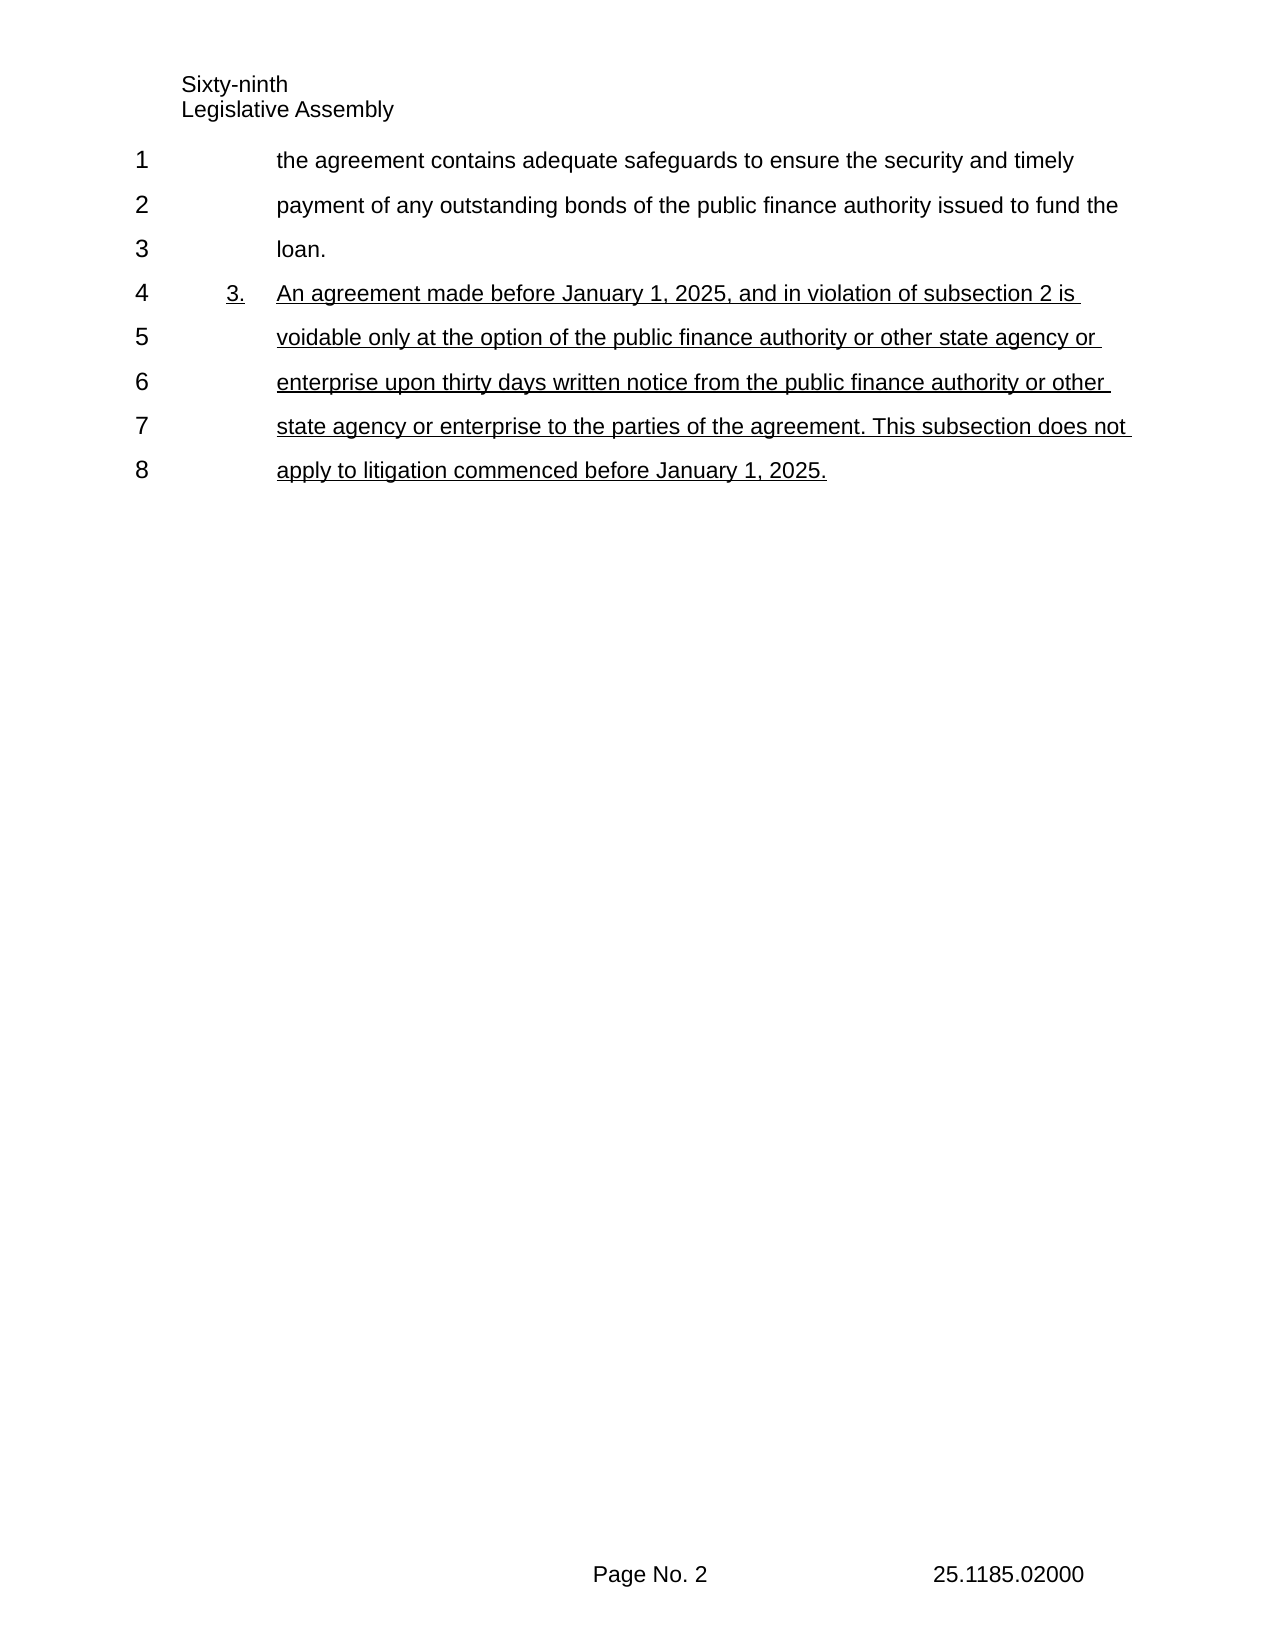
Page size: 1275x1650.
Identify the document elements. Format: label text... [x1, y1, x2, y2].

text 3. An agreement made before January 1, 2025, and in violation of subsection 2 is voidable only at the option of the public finance authority or other state agency or enterprise upon thirty days written notice from the public finance authority or other state agency or enterprise to the parties of the agreement. This subsection does not apply to litigation commenced before January 1, 2025. [181, 266, 1154, 487]
text the agreement contains adequate safeguards to ensure the security and timely payment of any outstanding bonds of the public finance authority issued to fund the loan. [181, 133, 1154, 266]
